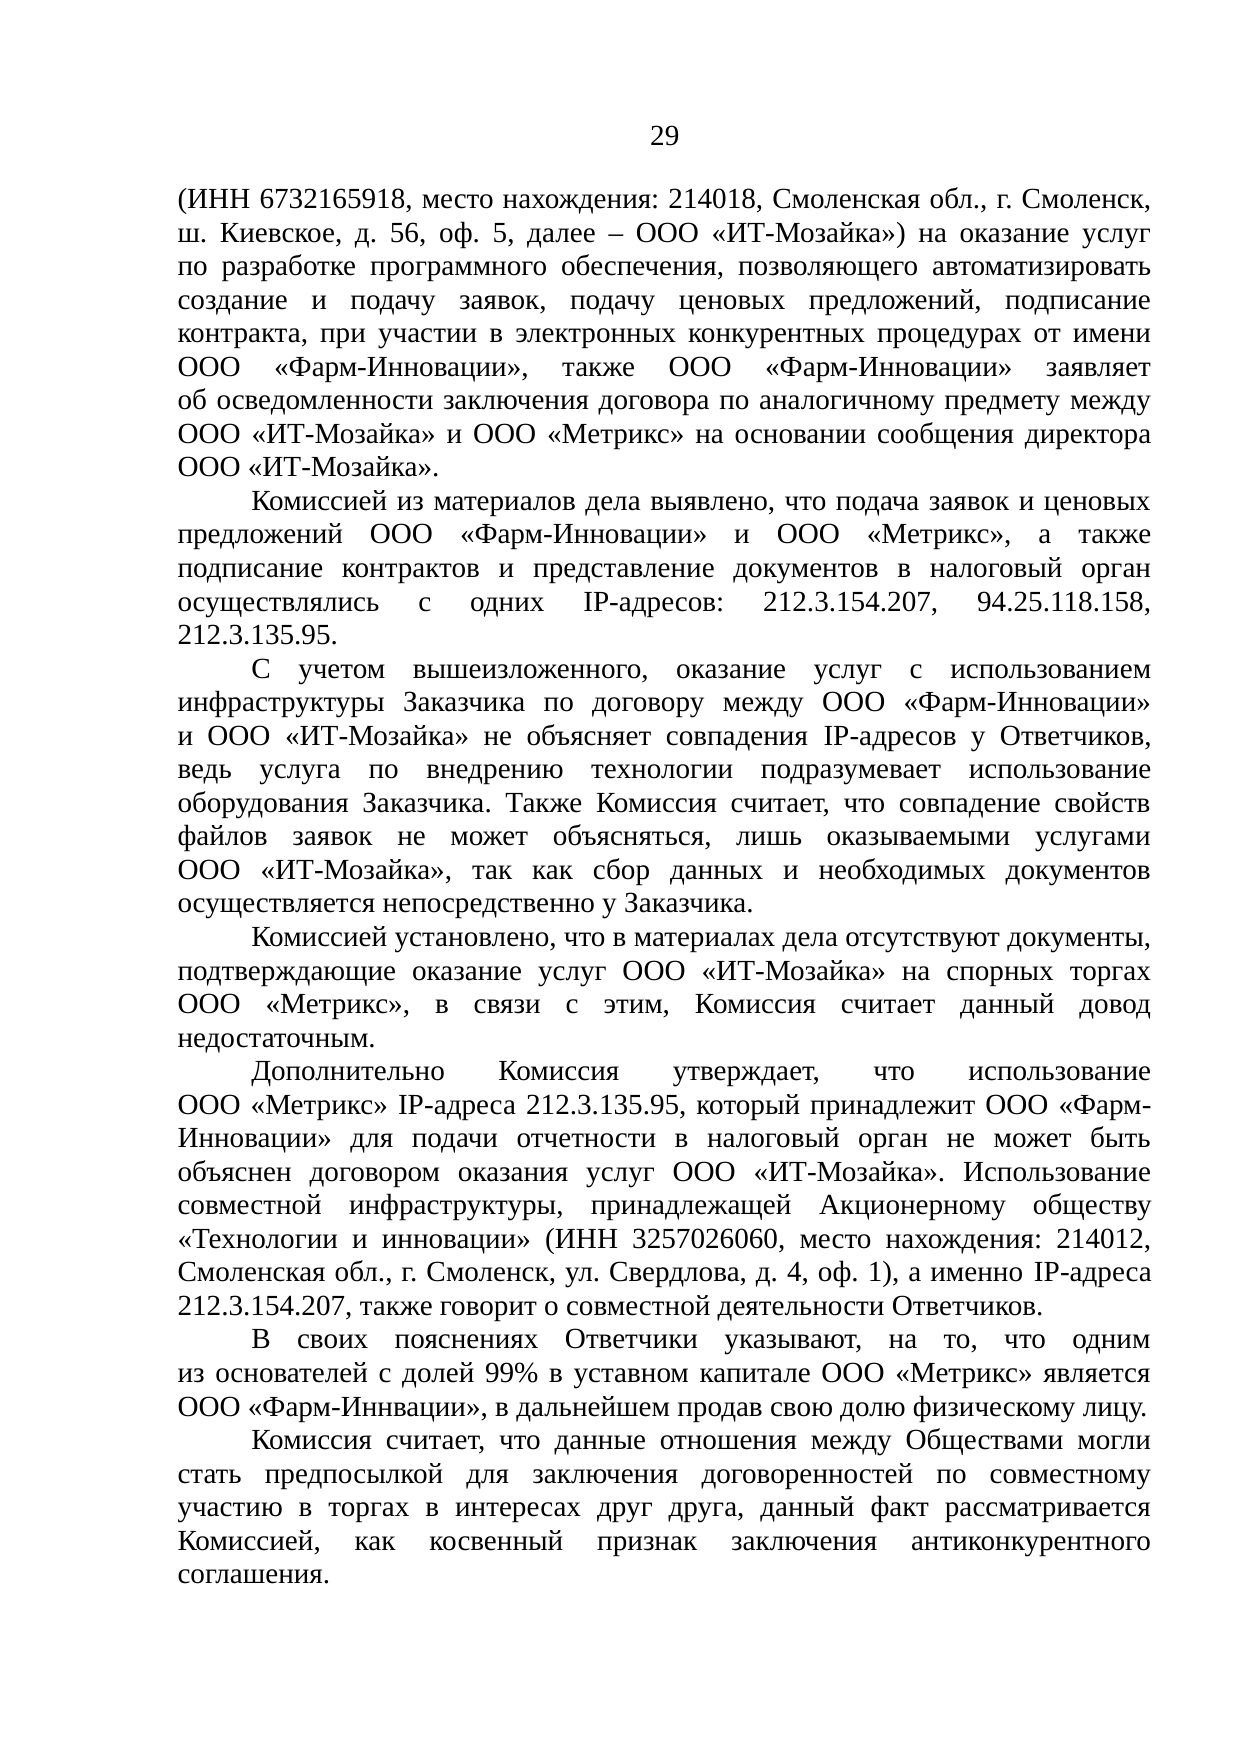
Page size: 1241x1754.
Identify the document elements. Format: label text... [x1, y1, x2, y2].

text (ИНН 6732165918, место нахождения: 214018, Смоленская обл., г. Смоленск, ш. Киевское, д. 56, оф. 5, далее – ООО «ИТ-Мозайка») на оказание услуг по разработке программного обеспечения, позволяющего автоматизировать создание и подачу заявок, подачу ценовых предложений, подписание контракта, при участии в электронных конкурентных процедурах от имени ООО «Фарм-Инновации», также ООО «Фарм-Инновации» заявляет об осведомленности заключения договора по аналогичному предмету между ООО «ИТ-Мозайка» и ООО «Метрикс» на основании сообщения директора ООО «ИТ-Мозайка». [177, 181, 1152, 483]
text Комиссия считает, что данные отношения между Обществами могли стать предпосылкой для заключения договоренностей по совместному участию в торгах в интересах друг друга, данный факт рассматривается Комиссией, как косвенный признак заключения антиконкурентного соглашения. [177, 1422, 1152, 1590]
text В своих пояснениях Ответчики указывают, на то, что одним из основателей с долей 99% в уставном капитале ООО «Метрикс» является ООО «Фарм-Иннвации», в дальнейшем продав свою долю физическому лицу. [177, 1322, 1152, 1422]
text Комиссией из материалов дела выявлено, что подача заявок и ценовых предложений ООО «Фарм-Инновации» и ООО «Метрикс», а также подписание контрактов и представление документов в налоговый орган осуществлялись с одних IP-адресов: 212.3.154.207, 94.25.118.158, 212.3.135.95. [177, 483, 1152, 651]
text Дополнительно Комиссия утверждает, что использование ООО «Метрикс» IP-адреса 212.3.135.95, который принадлежит ООО «Фарм-Инновации» для подачи отчетности в налоговый орган не может быть объяснен договором оказания услуг ООО «ИТ-Мозайка». Использование совместной инфраструктуры, принадлежащей Акционерному обществу «Технологии и инновации» (ИНН 3257026060, место нахождения: 214012, Смоленская обл., г. Смоленск, ул. Свердлова, д. 4, оф. 1), а именно IP-адреса 212.3.154.207, также говорит о совместной деятельности Ответчиков. [177, 1053, 1152, 1322]
text С учетом вышеизложенного, оказание услуг с использованием инфраструктуры Заказчика по договору между ООО «Фарм-Инновации» и ООО «ИТ-Мозайка» не объясняет совпадения IP-адресов у Ответчиков, ведь услуга по внедрению технологии подразумевает использование оборудования Заказчика. Также Комиссия считает, что совпадение свойств файлов заявок не может объясняться, лишь оказываемыми услугами ООО «ИТ-Мозайка», так как сбор данных и необходимых документов осуществляется непосредственно у Заказчика. [177, 651, 1152, 919]
text Комиссией установлено, что в материалах дела отсутствуют документы, подтверждающие оказание услуг ООО «ИТ-Мозайка» на спорных торгах ООО «Метрикс», в связи с этим, Комиссия считает данный довод недостаточным. [177, 919, 1152, 1053]
